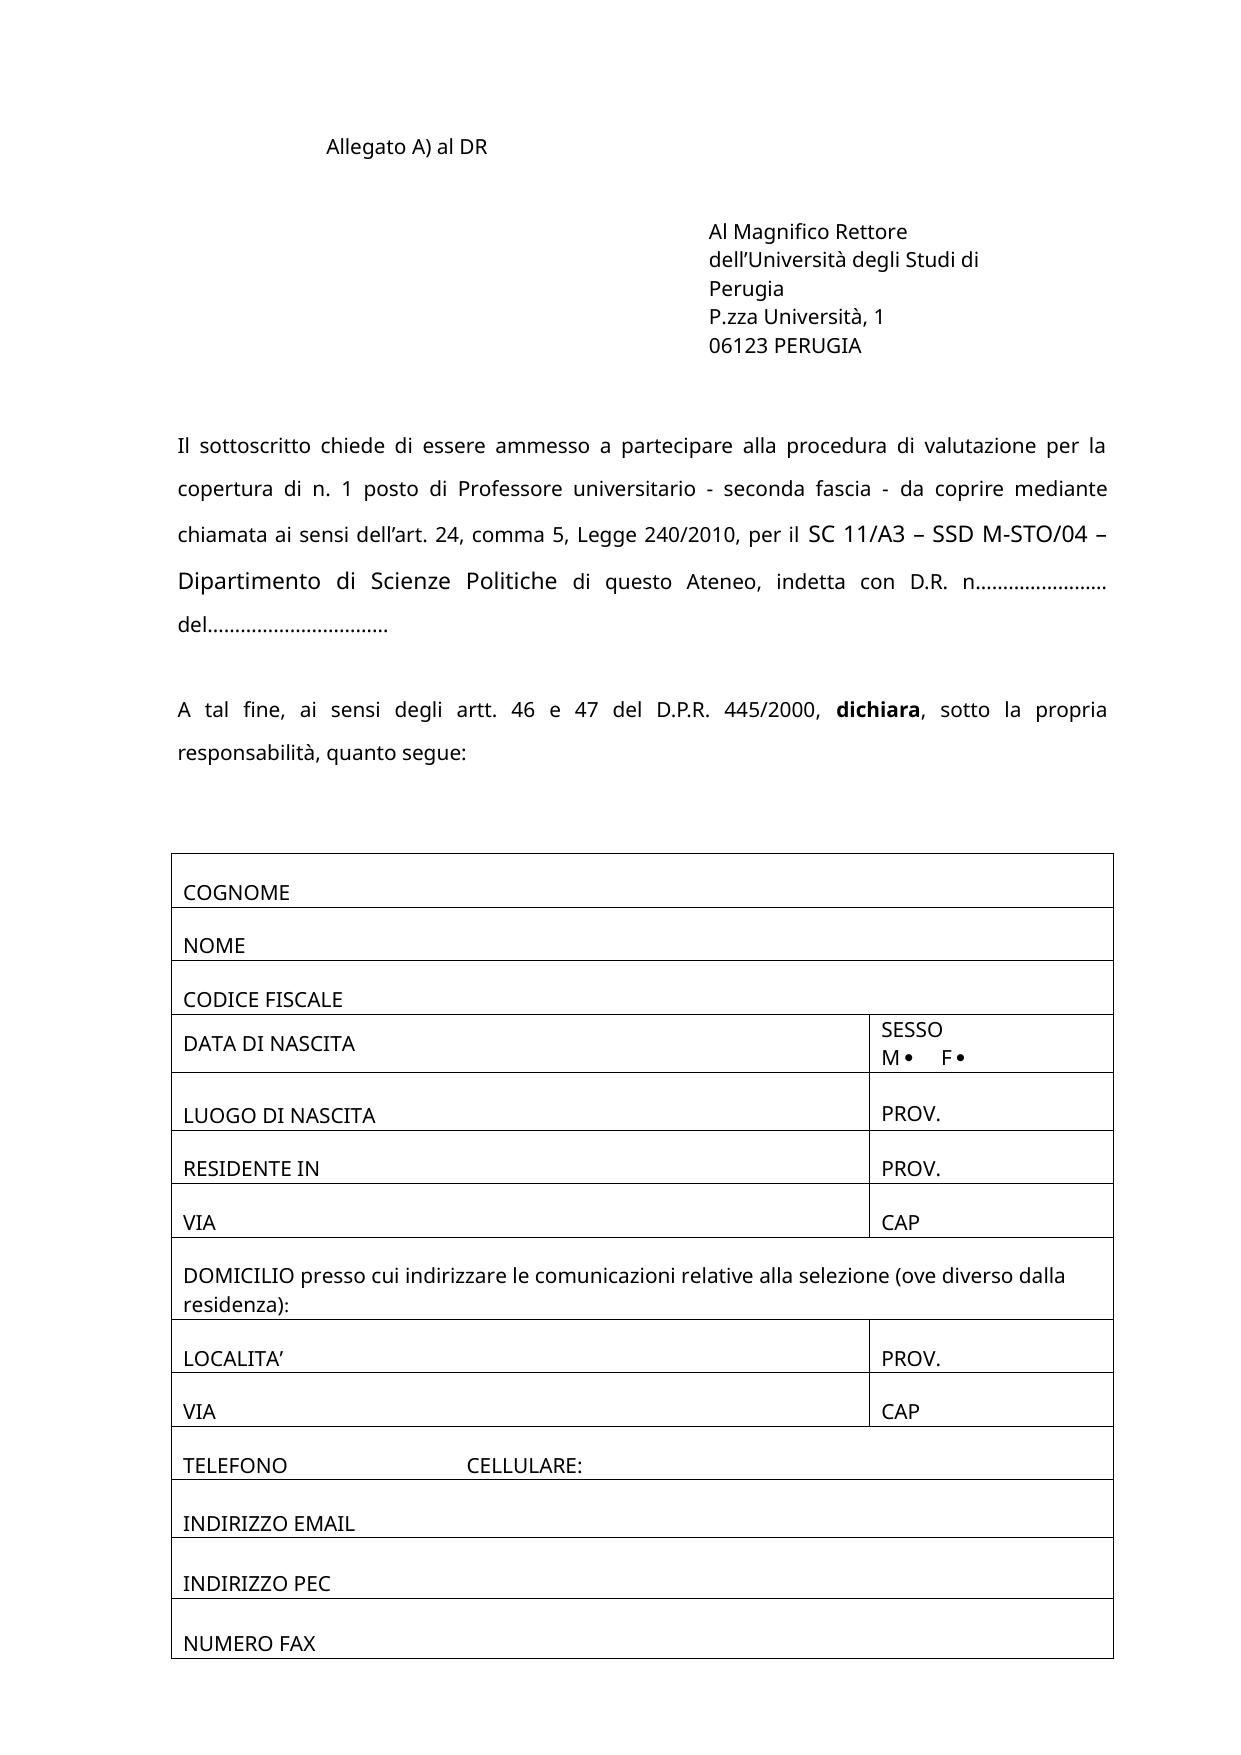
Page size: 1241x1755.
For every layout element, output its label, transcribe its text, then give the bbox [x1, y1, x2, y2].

table_cell LOCALITA’ [172, 1320, 869, 1372]
table_cell NOME [172, 908, 1113, 960]
text Il sottoscritto chiede di essere ammesso a partecipare alla procedura di valutazione per la copertura di n. 1 posto di Professore universitario - seconda fascia - da coprire mediante chiamata ai sensi dell’art. 24, comma 5, Legge 240/2010, per il SC 11/A3 – SSD M-STO/04 – Dipartimento di Scienze Politiche di questo Ateneo, indetta con D.R. n……………………del…………………………… [177, 431, 1107, 639]
table_cell INDIRIZZO EMAIL [172, 1480, 1113, 1537]
table_cell SESSO M  F  [870, 1015, 1113, 1072]
table_cell VIA [172, 1373, 869, 1426]
text dell’Università degli Studi di [177, 246, 1049, 274]
text P.zza Università, 1 [177, 302, 1049, 331]
table_cell DOMICILIO presso cui indirizzare le comunicazioni relative alla selezione (ove diverso dalla residenza): [172, 1238, 1113, 1318]
text A tal fine, ai sensi degli artt. 46 e 47 del D.P.R. 445/2000, dichiara, sotto la propria responsabilità, quanto segue: [177, 696, 1107, 767]
table_cell DATA DI NASCITA [172, 1015, 869, 1072]
table_cell LUOGO DI NASCITA [172, 1073, 869, 1129]
table_cell NUMERO FAX [172, 1599, 1113, 1658]
table_cell CODICE FISCALE [172, 961, 1113, 1014]
text Allegato A) al DR [177, 132, 487, 160]
text 06123 PERUGIA [177, 331, 1049, 359]
table_cell TELEFONO CELLULARE: [172, 1427, 1113, 1479]
table_cell PROV. [870, 1073, 1113, 1129]
table_cell CAP [870, 1373, 1113, 1426]
table_cell PROV. [870, 1131, 1113, 1183]
table_cell PROV. [870, 1320, 1113, 1372]
table_cell CAP [870, 1184, 1113, 1237]
table_cell RESIDENTE IN [172, 1131, 869, 1183]
table_cell INDIRIZZO PEC [172, 1538, 1113, 1597]
table_cell VIA [172, 1184, 869, 1237]
text Al Magnifico Rettore [177, 217, 1049, 246]
text Perugia [177, 274, 1049, 302]
table_header COGNOME [172, 854, 1113, 907]
